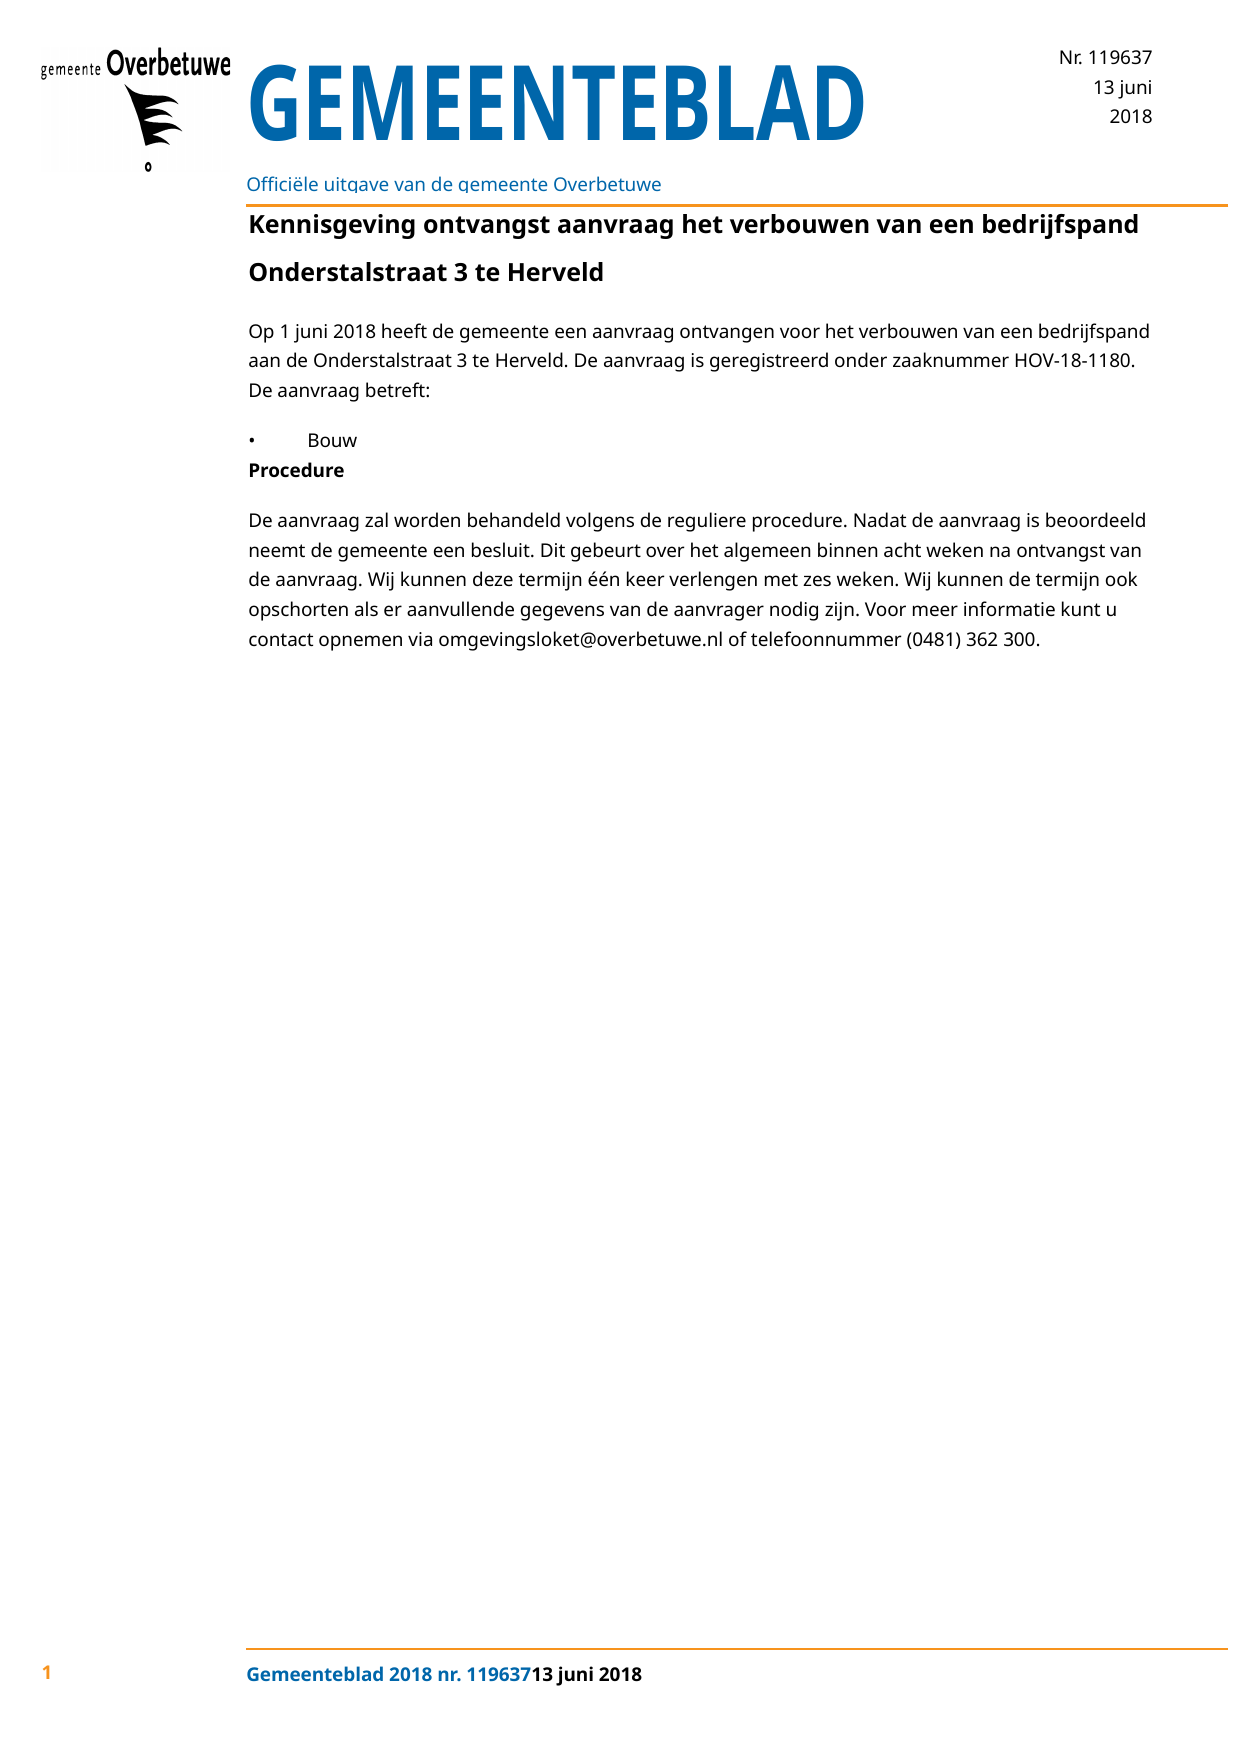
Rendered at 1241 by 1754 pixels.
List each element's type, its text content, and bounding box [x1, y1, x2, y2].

list Bouw [248, 427, 1152, 453]
text Procedure [248, 457, 1152, 483]
text Kennisgeving ontvangst aanvraag het verbouwen van een bedrijfspand Onderstalstraat 3 te Herveld [248, 207, 1152, 288]
picture [41, 47, 231, 172]
text Op 1 juni 2018 heeft de gemeente een aanvraag ontvangen voor het verbouwen van een bedrijfspand aan de Onderstalstraat 3 te Herveld. De aanvraag is geregistreerd onder zaaknummer HOV-18-1180. De aanvraag betreft: [248, 318, 1152, 403]
text De aanvraag zal worden behandeld volgens de reguliere procedure. Nadat de aanvraag is beoordeeld neemt de gemeente een besluit. Dit gebeurt over het algemeen binnen acht weken na ontvangst van de aanvraag. Wij kunnen deze termijn één keer verlengen met zes weken. Wij kunnen de termijn ook opschorten als er aanvullende gegevens van de aanvrager nodig zijn. Voor meer informatie kunt u contact opnemen via omgevingsloket@overbetuwe.nl of telefoonnummer (0481) 362 300. [248, 507, 1152, 652]
